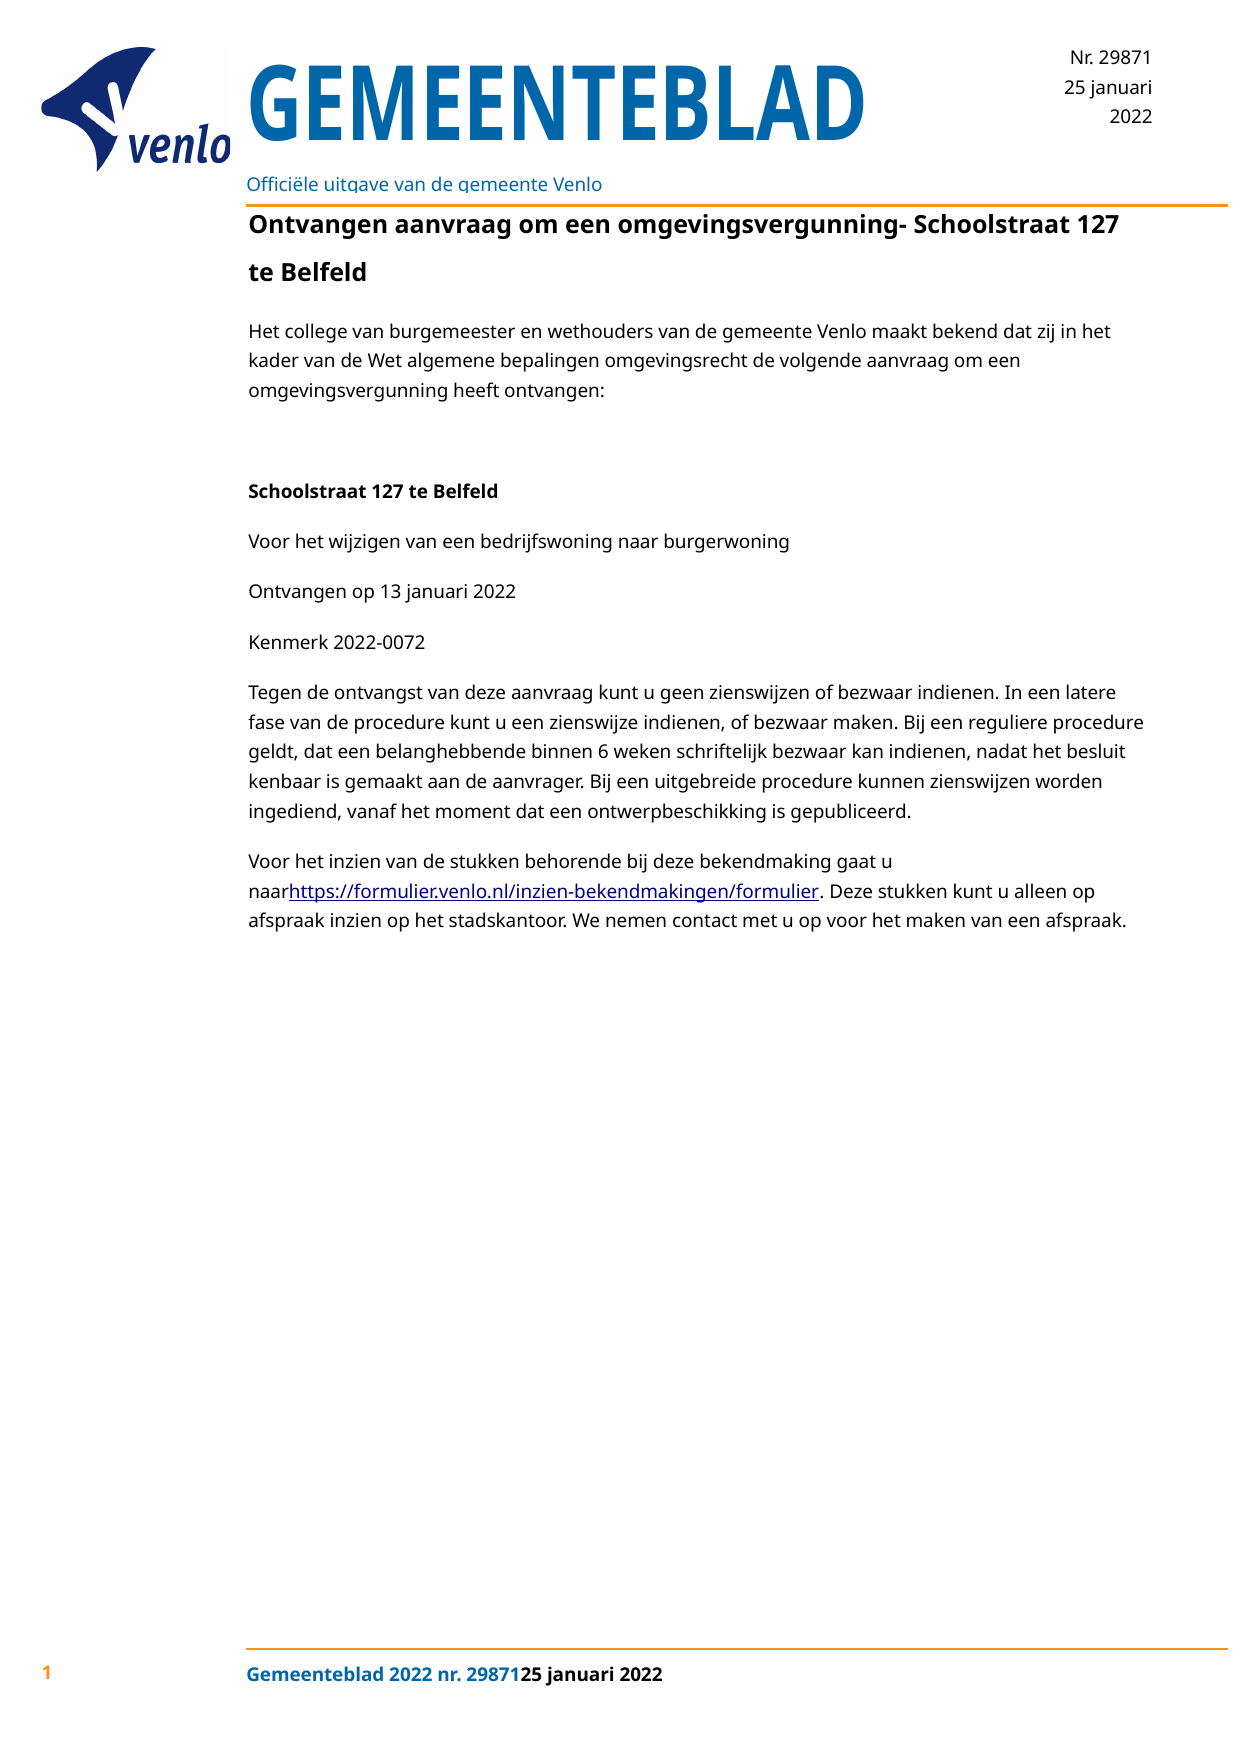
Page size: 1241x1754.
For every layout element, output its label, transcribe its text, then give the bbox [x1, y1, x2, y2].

text Kenmerk 2022-0072 [248, 629, 1152, 655]
text Tegen de ontvangst van deze aanvraag kunt u geen zienswijzen of bezwaar indienen. In een latere fase van de procedure kunt u een zienswijze indienen, of bezwaar maken. Bij een reguliere procedure geldt, dat een belanghebbende binnen 6 weken schriftelijk bezwaar kan indienen, nadat het besluit kenbaar is gemaakt aan de aanvrager. Bij een uitgebreide procedure kunnen zienswijzen worden ingediend, vanaf het moment dat een ontwerpbeschikking is gepubliceerd. [248, 679, 1152, 824]
picture [41, 47, 231, 172]
text Schoolstraat 127 te Belfeld [248, 478, 1152, 504]
text Voor het wijzigen van een bedrijfswoning naar burgerwoning [248, 528, 1152, 554]
text Ontvangen op 13 januari 2022 [248, 579, 1152, 604]
text Voor het inzien van de stukken behorende bij deze bekendmaking gaat u naarhttps://formulier.venlo.nl/inzien-bekendmakingen/formulier. Deze stukken kunt u alleen op afspraak inzien op het stadskantoor. We nemen contact met u op voor het maken van een afspraak. [248, 848, 1152, 933]
text Het college van burgemeester en wethouders van de gemeente Venlo maakt bekend dat zij in het kader van de Wet algemene bepalingen omgevingsrecht de volgende aanvraag om een omgevingsvergunning heeft ontvangen: [248, 318, 1152, 403]
text Ontvangen aanvraag om een omgevingsvergunning- Schoolstraat 127 te Belfeld [248, 207, 1152, 288]
